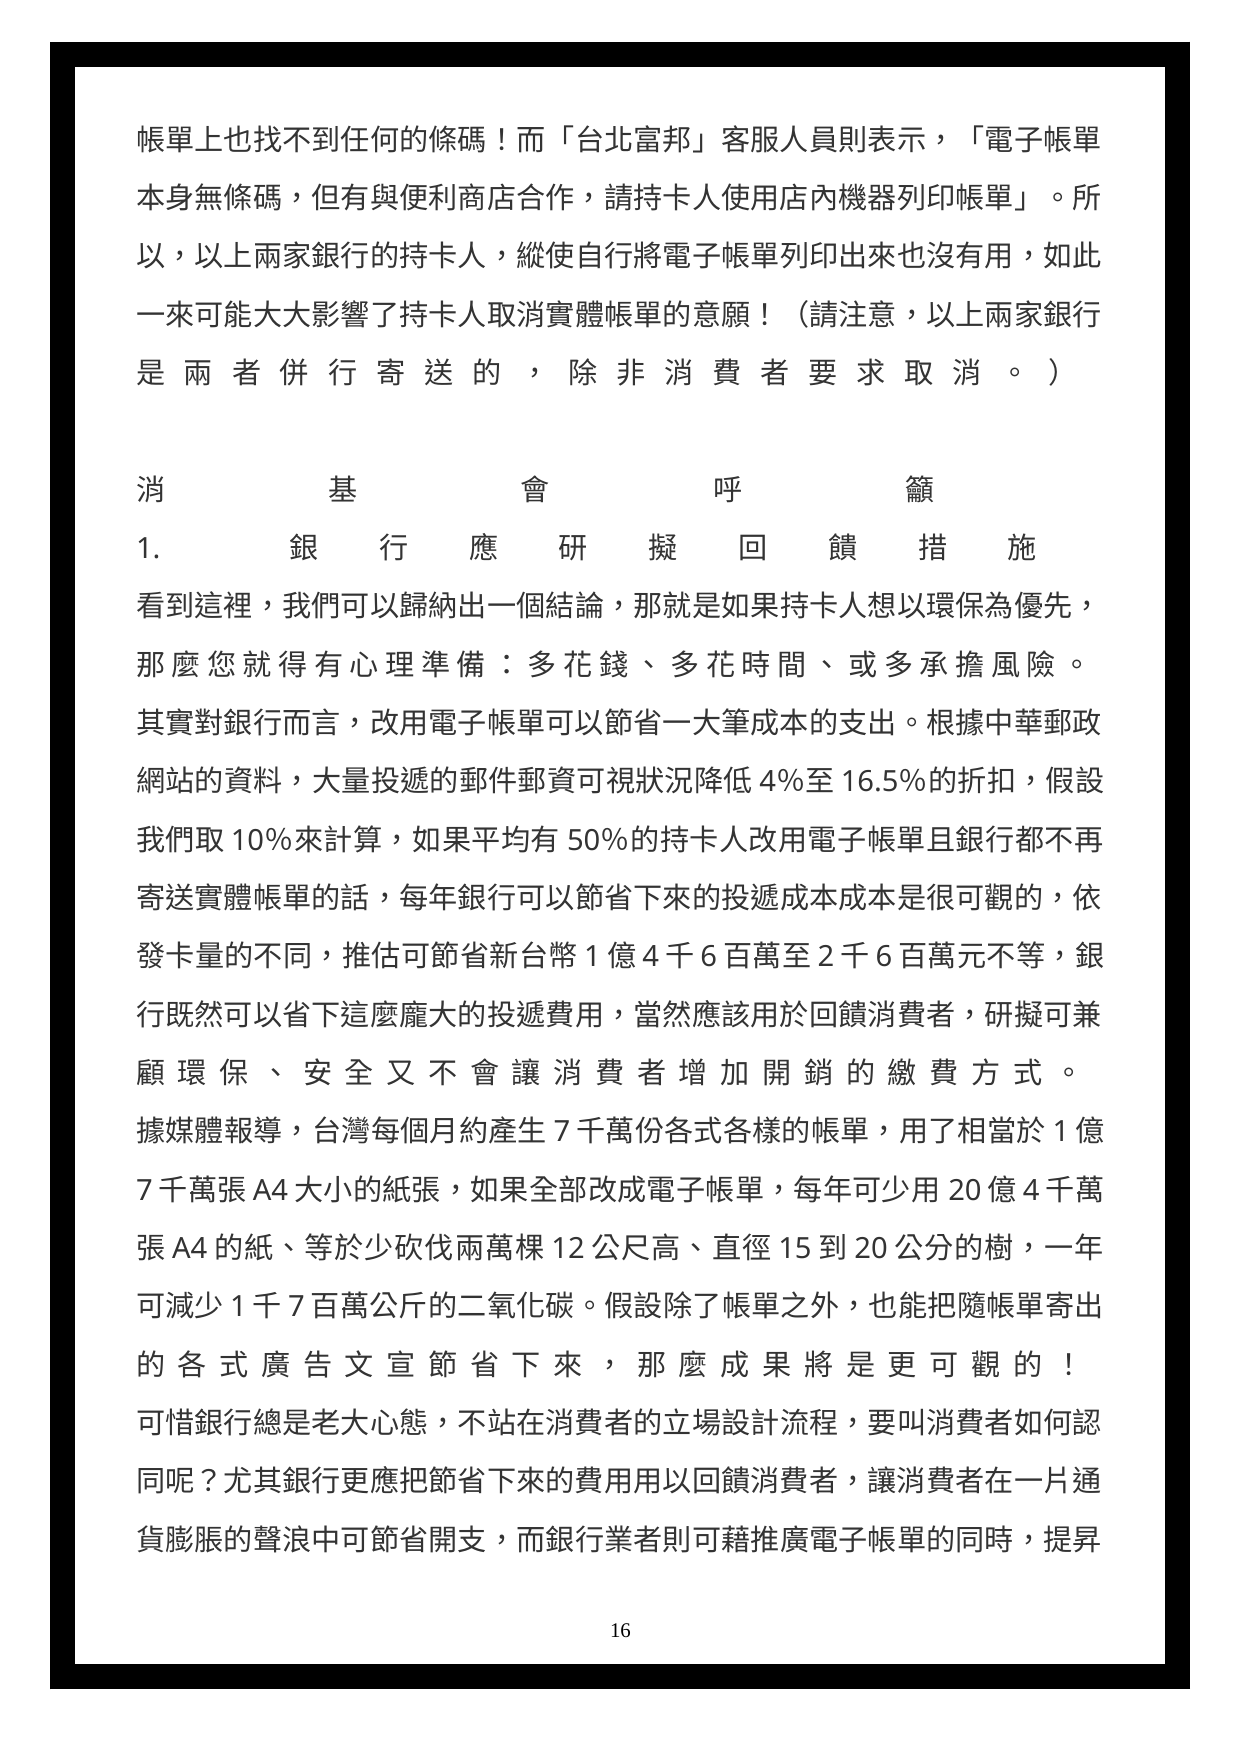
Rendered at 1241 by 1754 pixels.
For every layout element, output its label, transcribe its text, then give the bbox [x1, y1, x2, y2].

text 帳單上也找不到任何的條碼！而「台北富邦」客服人員則表示，「電子帳單本身無條碼，但有與便利商店合作，請持卡人使用店內機器列印帳單」。所以，以上兩家銀行的持卡人，縱使自行將電子帳單列印出來也沒有用，如此一來可能大大影響了持卡人取消實體帳單的意願！（請注意，以上兩家銀行是兩者併行寄送的，除非消費者要求取消。） 消基會呼籲 1. 銀行應研擬回饋措施 看到這裡，我們可以歸納出一個結論，那就是如果持卡人想以環保為優先，那麼您就得有心理準備：多花錢、多花時間、或多承擔風險。 其實對銀行而言，改用電子帳單可以節省一大筆成本的支出。根據中華郵政網站的資料，大量投遞的郵件郵資可視狀況降低4％至16.5％的折扣，假設我們取10％來計算，如果平均有50％的持卡人改用電子帳單且銀行都不再寄送實體帳單的話，每年銀行可以節省下來的投遞成本成本是很可觀的，依發卡量的不同，推估可節省新台幣1億4千6百萬至2千6百萬元不等，銀行既然可以省下這麼龐大的投遞費用，當然應該用於回饋消費者，研擬可兼顧環保、安全又不會讓消費者增加開銷的繳費方式。 據媒體報導，台灣每個月約產生7千萬份各式各樣的帳單，用了相當於1億7千萬張A4大小的紙張，如果全部改成電子帳單，每年可少用20億4千萬張A4的紙、等於少砍伐兩萬棵12公尺高、直徑15到20公分的樹，一年可減少1千7百萬公斤的二氧化碳。假設除了帳單之外，也能把隨帳單寄出的各式廣告文宣節省下來，那麼成果將是更可觀的！ 可惜銀行總是老大心態，不站在消費者的立場設計流程，要叫消費者如何認同呢？尤其銀行更應把節省下來的費用用以回饋消費者，讓消費者在一片通貨膨脹的聲浪中可節省開支，而銀行業者則可藉推廣電子帳單的同時，提昇 [136, 103, 1104, 1562]
